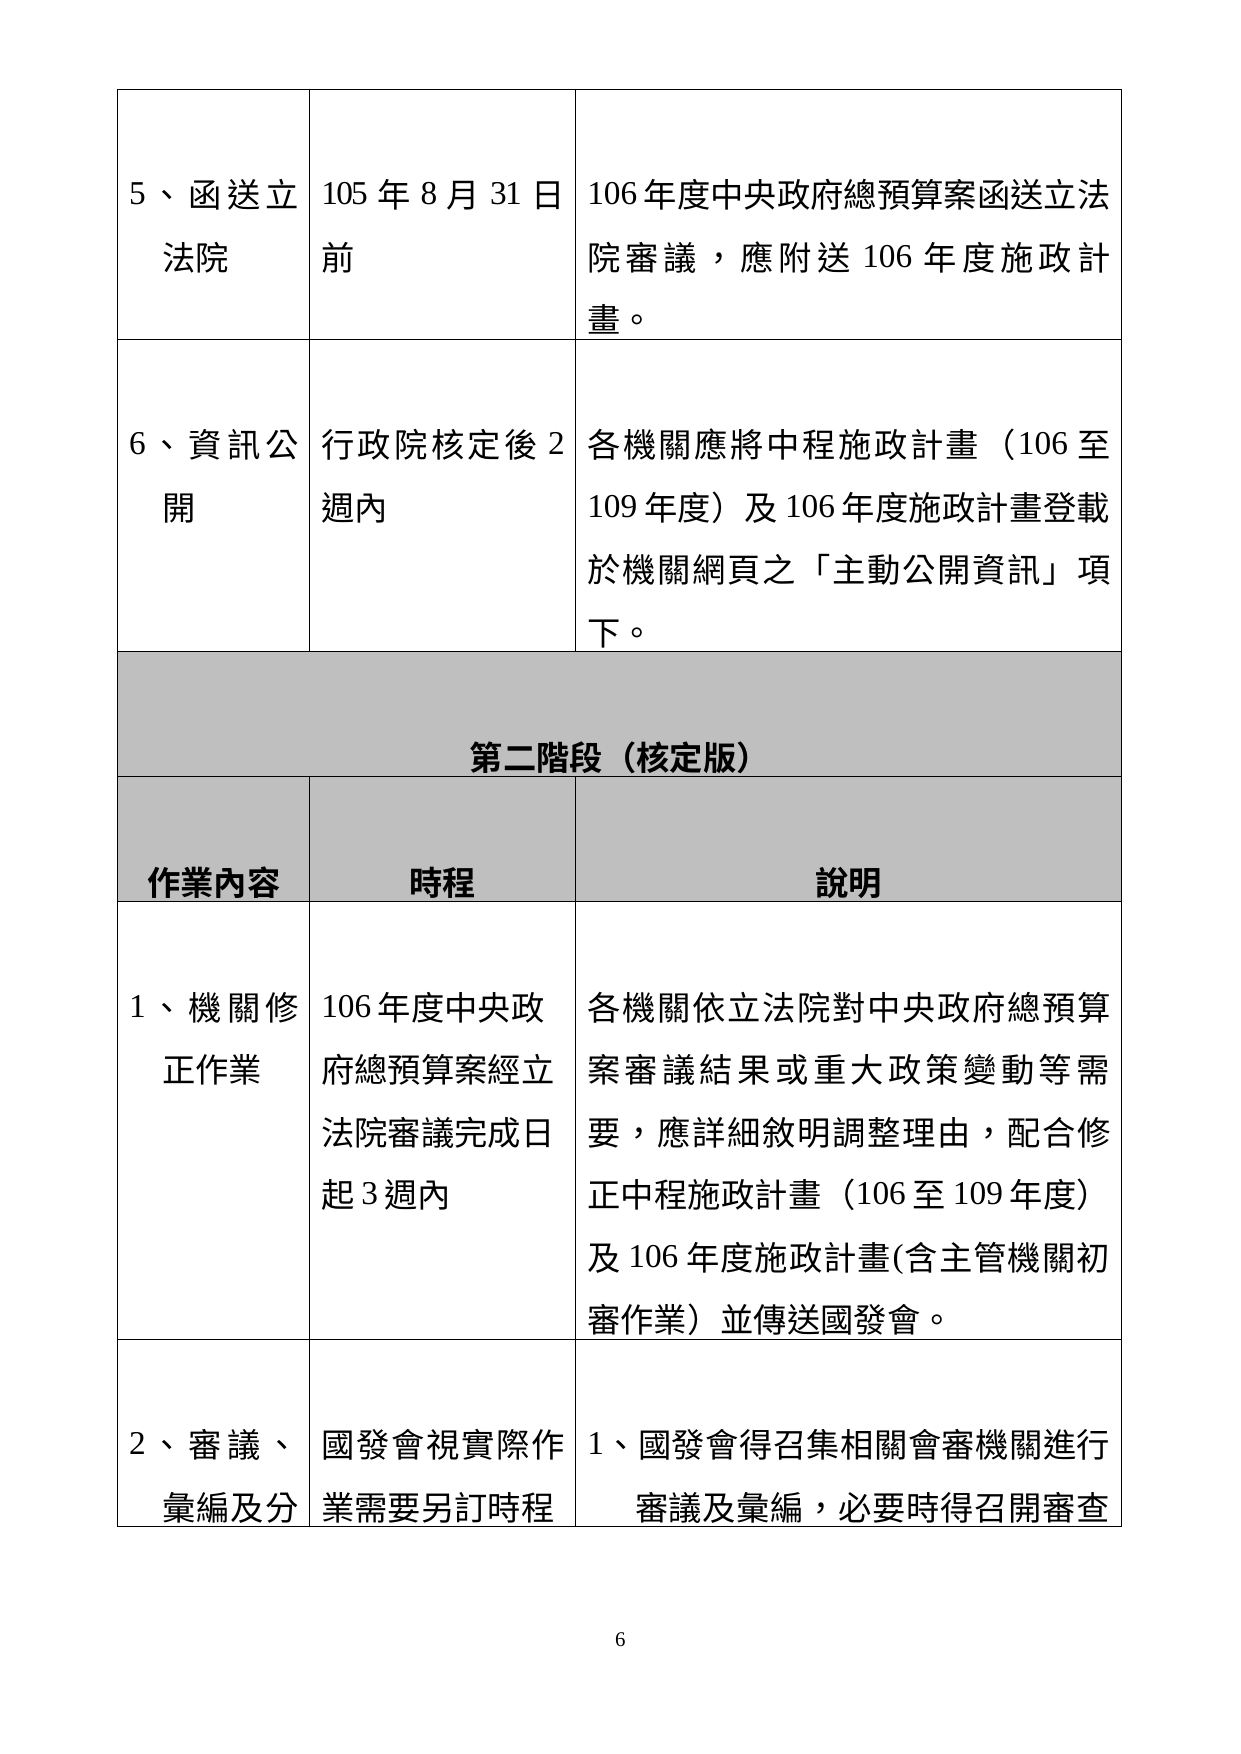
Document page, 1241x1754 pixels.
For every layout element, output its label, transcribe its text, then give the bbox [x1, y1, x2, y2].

table_cell 說明 [576, 777, 1121, 901]
table_cell 時程 [310, 777, 575, 901]
table_cell 作業內容 [118, 777, 309, 901]
table_cell 5、函送立法院 [118, 90, 309, 339]
table_cell 6、資訊公開 [118, 340, 309, 651]
table_cell 國發會視實際作業需要另訂時程 [310, 1340, 575, 1526]
table_cell 2、審議、彙編及分 [118, 1340, 309, 1526]
table_cell 第二階段（核定版） [118, 652, 1121, 776]
table_cell 1、機關修正作業 [118, 902, 309, 1339]
table_cell 106年度中央政府總預算案函送立法院審議，應附送106年度施政計畫。 [576, 90, 1121, 339]
table_cell 106年度中央政府總預算案經立法院審議完成日起3週內 [310, 902, 575, 1339]
table_cell 105年8月31日前 [310, 90, 575, 339]
table_cell 1、國發會得召集相關會審機關進行審議及彙編，必要時得召開審查 [576, 1340, 1121, 1526]
table_cell 行政院核定後2週內 [310, 340, 575, 651]
table_cell 各機關應將中程施政計畫（106至109年度）及106年度施政計畫登載於機關網頁之「主動公開資訊」項下。 [576, 340, 1121, 651]
table_cell 各機關依立法院對中央政府總預算案審議結果或重大政策變動等需要，應詳細敘明調整理由，配合修正中程施政計畫（106至109年度）及106年度施政計畫(含主管機關初審作業）並傳送國發會。 [576, 902, 1121, 1339]
